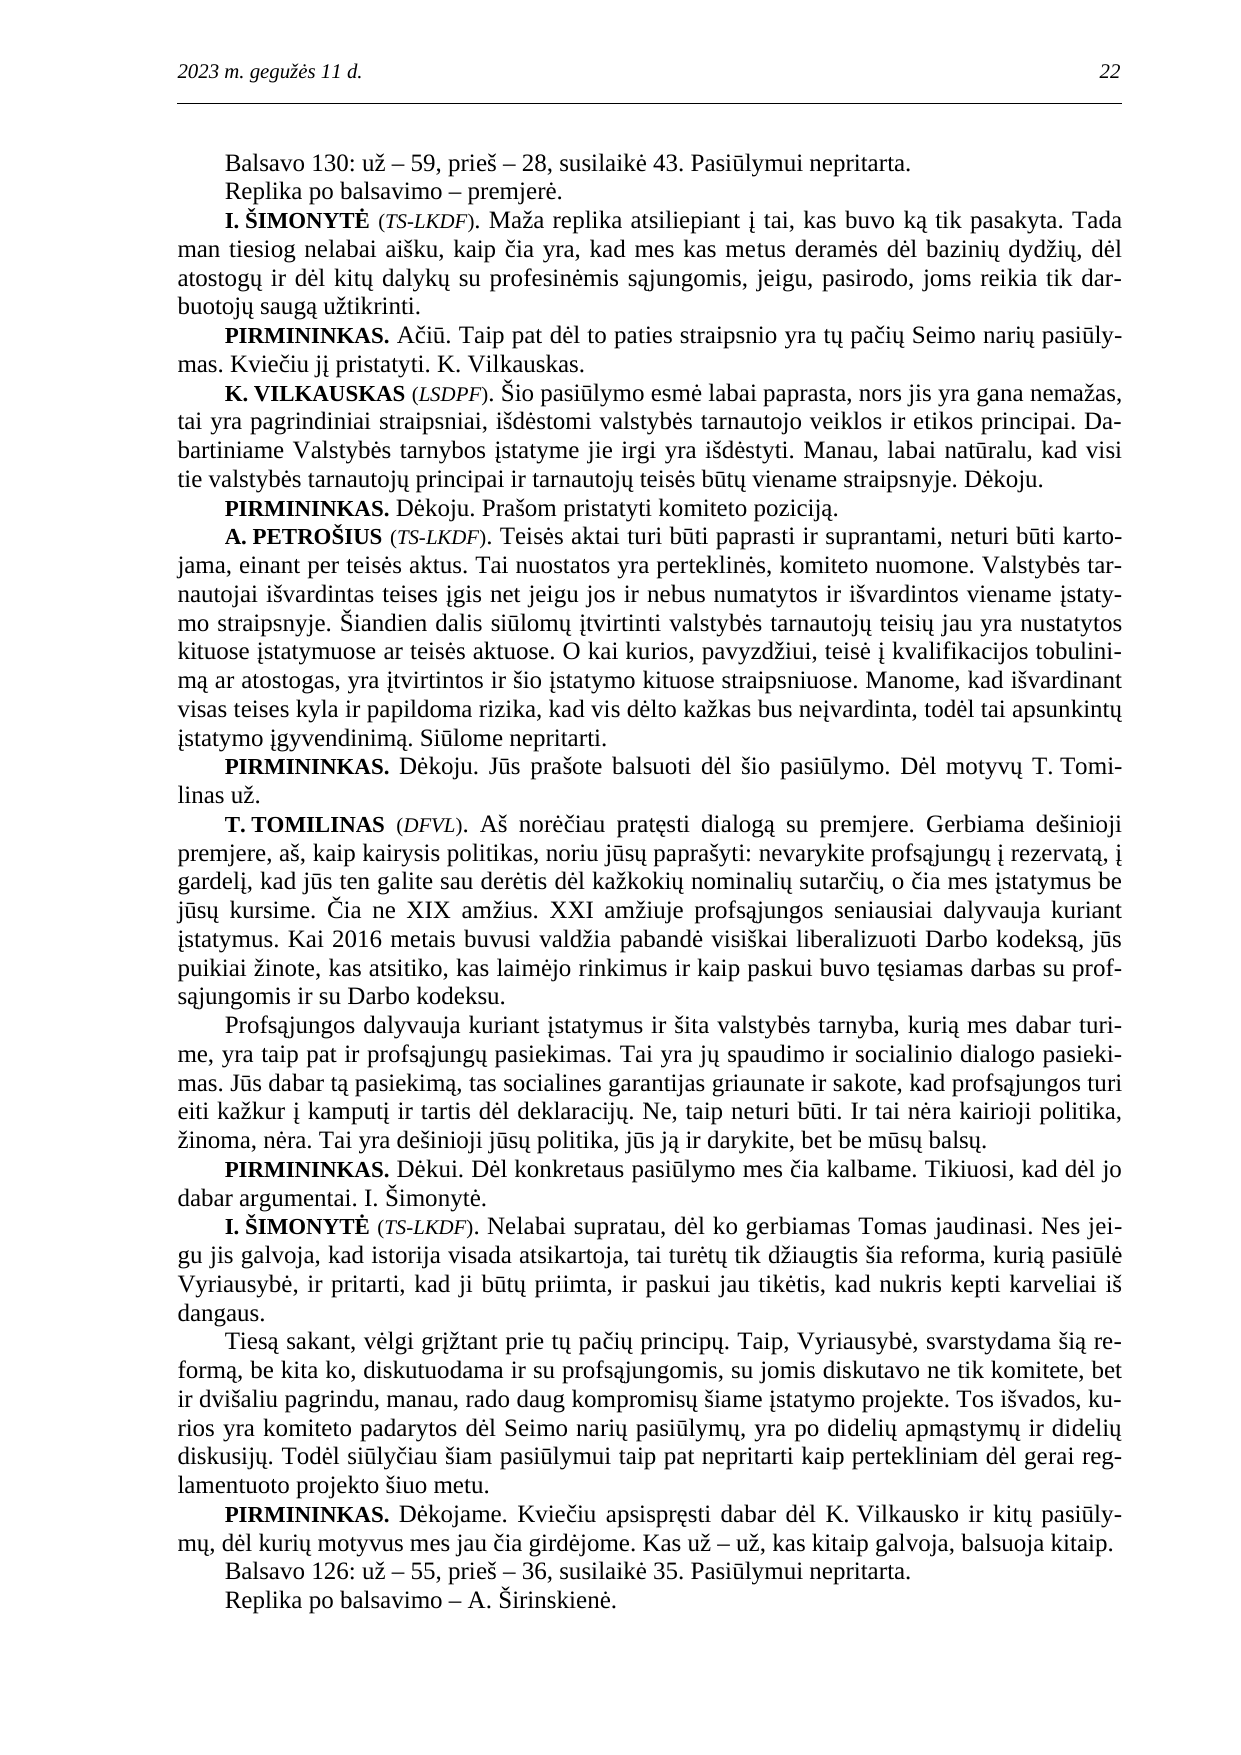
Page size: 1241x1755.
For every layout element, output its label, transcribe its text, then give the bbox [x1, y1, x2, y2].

text Tie­są sa­kant, vėl­gi grįž­tant prie tų pa­čių prin­ci­pų. Taip, Vy­riau­sy­bė, svars­ty­da­ma šią re­for­mą, be ki­ta ko, dis­ku­tuo­da­ma ir su prof­są­jun­go­mis, su jo­mis dis­ku­ta­vo ne tik ko­mi­te­te, bet ir dvi­ša­liu pa­grin­du, ma­nau, ra­do daug kom­pro­mi­sų šia­me įsta­ty­mo pro­jek­te. Tos iš­va­dos, ku­rios yra ko­mi­te­to pa­da­ry­tos dėl Sei­mo na­rių pa­siū­ly­mų, yra po di­de­lių ap­mąs­ty­mų ir di­de­lių dis­ku­si­jų. To­dėl siū­ly­čiau šiam pa­siū­ly­mui taip pat ne­pri­tar­ti kaip per­tek­li­niam dėl ge­rai reg­la­men­tuo­to pro­jek­to šiuo me­tu. [177, 1326, 1122, 1499]
text Re­pli­ka po bal­sa­vi­mo – A. Ši­rins­kie­nė. [177, 1585, 1122, 1614]
text K. VILKAUSKAS (LSDPF). Šio pa­siū­ly­mo es­mė la­bai pa­pras­ta, nors jis yra ga­na ne­ma­žas, tai yra pa­grin­di­niai straips­niai, iš­dės­to­mi vals­ty­bės tar­nau­to­jo veik­los ir eti­kos prin­ci­pai. Da­bar­ti­nia­me Vals­ty­bės tar­ny­bos įsta­ty­me jie ir­gi yra iš­dės­ty­ti. Ma­nau, la­bai na­tū­ra­lu, kad vi­si tie vals­ty­bės tar­nau­to­jų prin­ci­pai ir tar­nau­to­jų tei­sės bū­tų vie­na­me straips­ny­je. Dė­ko­ju. [177, 378, 1122, 493]
text PIRMININKAS. Dė­ko­ja­me. Kvie­čiu ap­si­spręs­ti da­bar dėl K. Vil­kaus­ko ir ki­tų pa­siū­ly­mų, dėl ku­rių mo­ty­vus mes jau čia gir­dė­jo­me. Kas už – už, kas ki­taip gal­vo­ja, bal­suo­ja ki­taip. [177, 1499, 1122, 1556]
text PIRMININKAS. Ačiū. Taip pat dėl to pa­ties straips­nio yra tų pa­čių Sei­mo na­rių pa­siū­ly­mas. Kvie­čiu jį pri­sta­ty­ti. K. Vil­kaus­kas. [177, 320, 1122, 378]
text PIRMININKAS. Dė­ko­ju. Pra­šom pri­sta­ty­ti ko­mi­te­to po­zi­ci­ją. [177, 493, 1122, 521]
text I. ŠIMONYTĖ (TS-LKDF). Ne­la­bai su­pra­tau, dėl ko ger­bia­mas To­mas jau­di­na­si. Nes jei­gu jis gal­vo­ja, kad is­to­ri­ja vi­sa­da at­si­kar­to­ja, tai tu­rė­tų tik džiaug­tis šia re­for­ma, ku­rią pa­siū­lė Vy­riau­sy­bė, ir pri­tar­ti, kad ji bū­tų pri­im­ta, ir pa­skui jau ti­kė­tis, kad nu­kris kep­ti kar­ve­liai iš dan­gaus. [177, 1211, 1122, 1326]
text Bal­sa­vo 130: už – 59, prieš – 28, su­si­lai­kė 43. Pa­siū­ly­mui ne­pri­tar­ta. [177, 148, 1122, 176]
text PIRMININKAS. Dė­kui. Dėl kon­kre­taus pa­siū­ly­mo mes čia kal­ba­me. Ti­kiuo­si, kad dėl jo da­bar ar­gu­men­tai. I. Ši­mo­ny­tė. [177, 1154, 1122, 1211]
text Bal­sa­vo 126: už – 55, prieš – 36, su­si­lai­kė 35. Pa­siū­ly­mui ne­pri­tar­ta. [177, 1556, 1122, 1585]
text T. TOMILINAS (DFVL). Aš no­rė­čiau pra­tęs­ti dia­lo­gą su prem­je­re. Ger­bia­ma de­ši­nio­ji prem­je­re, aš, kaip kai­ry­sis po­li­ti­kas, no­riu jū­sų pa­pra­šy­ti: ne­va­ry­ki­te prof­są­jun­gų į re­zer­va­tą, į gar­de­lį, kad jūs ten ga­li­te sau de­rė­tis dėl kaž­ko­kių no­mi­na­lių su­tar­čių, o čia mes įsta­ty­mus be jū­sų kur­si­me. Čia ne XIX am­žius. XXI am­žiu­je prof­są­jun­gos se­niau­siai da­ly­vau­ja ku­riant įsta­ty­mus. Kai 2016 me­tais bu­vu­si val­džia pa­ban­dė vi­siš­kai li­be­ra­li­zuo­ti Dar­bo ko­dek­są, jūs pui­kiai ži­no­te, kas at­si­ti­ko, kas lai­mė­jo rin­ki­mus ir kaip pas­kui bu­vo tę­sia­mas dar­bas su prof­są­jun­go­mis ir su Dar­bo ko­dek­su. [177, 809, 1122, 1010]
text A. PETROŠIUS (TS-LKDF). Tei­sės ak­tai tu­ri bū­ti pa­pras­ti ir su­pran­ta­mi, ne­tu­ri bū­ti kar­to­ja­ma, ei­nant per tei­sės ak­tus. Tai nuo­sta­tos yra per­tek­li­nės, ko­mi­te­to nuo­mo­ne. Vals­ty­bės tar­nau­to­jai iš­var­din­tas tei­ses įgis net jei­gu jos ir ne­bus nu­ma­ty­tos ir iš­var­din­tos vie­na­me įsta­ty­mo straips­ny­je. Šian­dien da­lis siū­lo­mų įtvir­tin­ti vals­ty­bės tar­nau­to­jų tei­sių jau yra nu­sta­ty­tos ki­tuo­se įsta­ty­muo­se ar tei­sės ak­tuo­se. O kai ku­rios, pa­vyz­džiui, tei­sė į kva­li­fi­ka­ci­jos to­bu­li­ni­mą ar atos­to­gas, yra įtvir­tin­tos ir šio įsta­ty­mo ki­tuo­se straips­niuo­se. Ma­no­me, kad iš­var­di­nant vi­sas tei­ses ky­la ir pa­pil­do­ma ri­zi­ka, kad vis dėl­to kaž­kas bus ne­įvar­din­ta, to­dėl tai ap­sun­kin­tų įsta­ty­mo įgy­ven­di­ni­mą. Siū­lo­me ne­pri­tar­ti. [177, 521, 1122, 751]
text Prof­są­jun­gos da­ly­vau­ja ku­riant įsta­ty­mus ir ši­ta vals­ty­bės tar­ny­ba, ku­rią mes da­bar tu­ri­me, yra taip pat ir prof­są­jun­gų pa­sie­ki­mas. Tai yra jų spau­di­mo ir so­cia­li­nio dia­lo­go pa­sie­ki­mas. Jūs da­bar tą pa­sie­ki­mą, tas so­cia­li­nes ga­ran­ti­jas griau­na­te ir sa­ko­te, kad prof­są­jun­gos tu­ri ei­ti kaž­kur į kam­pu­tį ir tar­tis dėl de­kla­ra­ci­jų. Ne, taip ne­tu­ri bū­ti. Ir tai nė­ra kai­rio­ji po­li­ti­ka, ži­no­ma, nė­ra. Tai yra de­ši­nio­ji jū­sų po­li­ti­ka, jūs ją ir da­ry­ki­te, bet be mū­sų bal­sų. [177, 1010, 1122, 1154]
text PIRMININKAS. Dė­ko­ju. Jūs pra­šo­te bal­suo­ti dėl šio pa­siū­ly­mo. Dėl mo­ty­vų T. To­mi­linas už. [177, 751, 1122, 809]
text I. ŠIMONYTĖ (TS-LKDF). Ma­ža re­pli­ka at­si­lie­piant į tai, kas bu­vo ką tik pa­sa­ky­ta. Ta­da man tie­siog ne­la­bai aiš­ku, kaip čia yra, kad mes kas me­tus de­ra­mės dėl ba­zi­nių dy­džių, dėl atos­to­gų ir dėl ki­tų da­ly­kų su pro­fe­si­nė­mis są­jun­go­mis, jei­gu, pa­si­ro­do, joms rei­kia tik dar­buo­to­jų sau­gą už­tik­rin­ti. [177, 205, 1122, 320]
text Re­pli­ka po bal­sa­vi­mo – prem­je­rė. [177, 176, 1122, 205]
